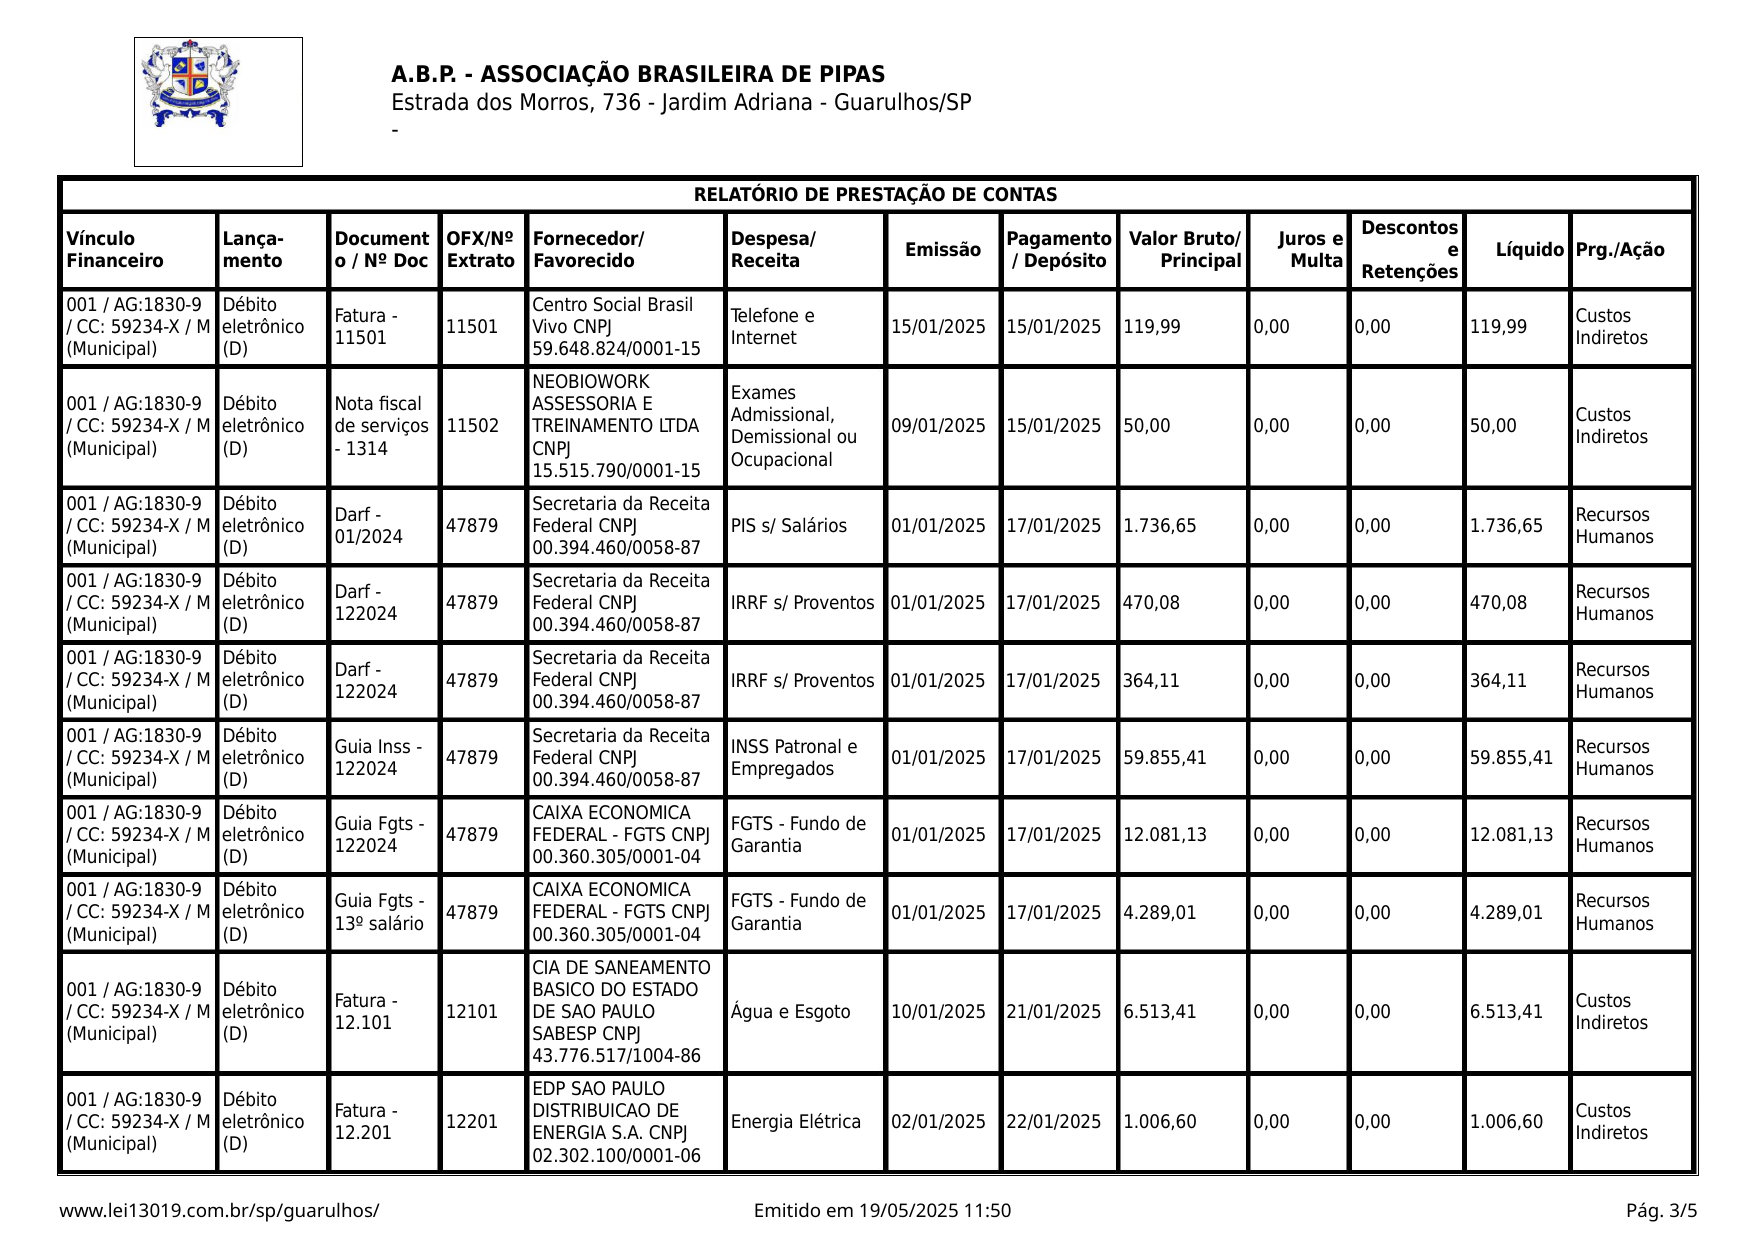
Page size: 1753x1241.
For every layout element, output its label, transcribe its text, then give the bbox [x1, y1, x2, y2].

text / Depósito Principal [1012, 250, 1267, 272]
text Emitido em 19/05/2025 11:50 [754, 1200, 1031, 1222]
text 0 [66, 725, 76, 747]
text / [66, 1112, 76, 1133]
text CC: 59234-X / M eletrônico [76, 592, 330, 614]
text ASSESSORIA E [532, 394, 727, 415]
text 59.648.824/0001-15 [532, 338, 727, 360]
text 01/01/2025 17/01/2025 12.081,13 [892, 824, 1232, 846]
text 0 [66, 802, 76, 824]
text 122024 [334, 681, 423, 702]
text Lança- [222, 228, 309, 249]
text Recursos [1575, 736, 1679, 758]
text Garantia [731, 913, 892, 934]
text 15.515.790/0001-15 [532, 460, 727, 481]
text 122024 [334, 603, 423, 625]
text 122024 [334, 758, 447, 780]
text Indiretos [1575, 427, 1673, 448]
text (Municipal) [66, 537, 183, 559]
text / [66, 747, 76, 769]
text Juros e [1279, 228, 1368, 249]
text 0,00 [1354, 593, 1416, 614]
text 01 / AG:1830-9 Débito [76, 979, 330, 1001]
text 01 / AG:1830-9 Débito [76, 1089, 330, 1111]
text Federal CNPJ [532, 592, 731, 614]
picture [58, 176, 1698, 1175]
text 01 / AG:1830-9 Débito [76, 648, 330, 669]
text 01 / AG:1830-9 Débito [76, 725, 330, 747]
text CC: 59234-X / M eletrônico [76, 1001, 330, 1023]
text 01 / AG:1830-9 Débito [76, 294, 330, 316]
text 122024 [334, 836, 449, 857]
text 0 [66, 1089, 76, 1111]
text DISTRIBUICAO DE [532, 1101, 713, 1122]
text 47879 [448, 902, 523, 924]
text 01 / AG:1830-9 Débito [76, 394, 330, 415]
text INSS Patronal e [736, 736, 1206, 758]
text 01 / AG:1830-9 Débito [76, 570, 330, 592]
text Empregados [731, 758, 860, 780]
text (D) [222, 769, 330, 791]
text Internet [731, 327, 843, 349]
text 4.289,01 [1469, 902, 1579, 923]
text 0,00 [1354, 316, 1416, 338]
text Document OFX/Nº Fornecedor/ [334, 228, 669, 249]
text Fatura - [334, 305, 424, 327]
text Recursos [1575, 891, 1679, 912]
text e [1447, 239, 1483, 261]
text CC: 59234-X / M eletrônico [76, 747, 330, 769]
text 12101 [446, 1001, 523, 1023]
text 12201 [446, 1112, 523, 1133]
text 0 [66, 648, 76, 669]
text (Municipal) [66, 1023, 183, 1045]
text 02.302.100/0001-06 [532, 1145, 727, 1166]
text (Municipal) [66, 438, 183, 459]
text 00.394.460/0058-87 [532, 692, 736, 713]
text 0,00 [1354, 1112, 1416, 1133]
text (D) [222, 338, 330, 360]
text Custos [1575, 405, 1673, 426]
text 1.736,65 [1469, 515, 1568, 537]
text Energia Elétrica [731, 1112, 887, 1133]
text 0,00 [1354, 747, 1416, 769]
text Recursos [1575, 581, 1679, 603]
text Darf - [334, 504, 406, 526]
text (Municipal) [66, 769, 183, 791]
text Demissional ou [731, 427, 882, 448]
text / [66, 824, 76, 846]
text (D) [222, 537, 330, 559]
text CC: 59234-X / M eletrônico [76, 416, 330, 437]
text 0,00 [1253, 1001, 1315, 1023]
text FEDERAL - FGTS CNPJ [532, 902, 736, 923]
text - 1314 [334, 438, 523, 459]
text Recursos [1575, 813, 1679, 835]
text Estrada dos Morros, 736 - Jardim Adriana - Guarulhos/SP [391, 89, 998, 115]
text Darf - [334, 581, 423, 603]
text 12.081,13 [1469, 824, 1579, 846]
text Secretaria da Receita [532, 570, 736, 592]
text Indiretos [1575, 1012, 1673, 1034]
text 0,00 [1354, 670, 1416, 691]
text Vínculo [66, 228, 189, 249]
text 1.006,60 [1469, 1112, 1568, 1133]
text (D) [222, 1023, 330, 1045]
text 1 [334, 327, 370, 349]
text ENERGIA S.A. CNPJ [532, 1123, 713, 1144]
text 02/01/2025 22/01/2025 1.006,60 [891, 1112, 1222, 1133]
text (Municipal) [66, 1134, 183, 1155]
text 0,00 [1354, 1001, 1416, 1023]
text 0,00 [1253, 515, 1315, 537]
text Vivo CNPJ [532, 316, 727, 338]
text Líquido Prg./Ação [1496, 239, 1690, 261]
text Guia Fgts - [334, 813, 449, 835]
text FGTS - Fundo de [731, 813, 892, 835]
text Recursos [1575, 659, 1679, 680]
text FEDERAL - FGTS CNPJ [532, 824, 736, 846]
text TREINAMENTO LTDA [532, 416, 727, 437]
text 0,00 [1354, 825, 1416, 846]
text (D) [222, 847, 330, 868]
text 6.513,41 [1469, 1001, 1568, 1023]
text 1 [334, 1012, 370, 1034]
text Humanos [1575, 836, 1679, 857]
text CC: 59234-X / M eletrônico [76, 824, 330, 846]
text 59.855,41 [1469, 747, 1579, 769]
text Indiretos [1575, 1123, 1673, 1144]
text Água e Esgoto [731, 1001, 887, 1023]
text Centro Social Brasil [532, 294, 727, 316]
text CAIXA ECONOMICA [532, 802, 736, 824]
text 0 [66, 570, 76, 592]
text Secretaria da Receita [532, 648, 736, 669]
text Emissão [905, 239, 1006, 261]
text 00.394.460/0058-87 [532, 769, 736, 791]
text Ocupacional [731, 449, 882, 470]
text / [66, 670, 76, 691]
text / [66, 592, 76, 614]
picture [135, 38, 302, 166]
text Despesa/ [731, 228, 841, 249]
text CC: 59234-X / M eletrônico [76, 515, 330, 537]
text RELATÓRIO DE PRESTAÇÃO DE CONTAS [694, 184, 1085, 205]
text Financeiro [66, 250, 189, 272]
text 01/2024 [334, 526, 428, 548]
text Humanos [1575, 681, 1679, 702]
text 01/01/2025 17/01/2025 59.855,41 [891, 747, 1232, 769]
text CC: 59234-X / M eletrônico [76, 316, 330, 338]
text 47879 [446, 515, 523, 537]
text 1501 [370, 327, 424, 349]
text PIS s/ Salários [731, 515, 871, 537]
text (Municipal) [66, 338, 183, 360]
text 0,00 [1354, 515, 1416, 537]
text Descontos [1361, 217, 1483, 238]
text 12.201 [334, 1123, 424, 1144]
text / [66, 416, 76, 437]
text / [66, 1001, 76, 1023]
text 01 / AG:1830-9 Débito [76, 802, 330, 824]
text (D) [222, 1134, 330, 1155]
text Multa [1290, 250, 1368, 272]
text CNPJ [532, 438, 727, 459]
text 47879 [447, 747, 523, 769]
text CC: 59234-X / M eletrônico [76, 1112, 330, 1133]
text Fatura - [334, 1101, 424, 1122]
text NEOBIOWORK [532, 372, 727, 393]
text 00.394.460/0058-87 [532, 614, 736, 636]
text (D) [222, 438, 330, 459]
text 0,00 [1253, 416, 1315, 437]
text Federal CNPJ [532, 670, 731, 691]
text Garantia [731, 836, 892, 857]
text SABESP CNPJ [532, 1023, 665, 1045]
text Humanos [1575, 758, 1679, 780]
text - [391, 116, 998, 143]
text Custos [1575, 1101, 1673, 1122]
text mento [222, 250, 309, 272]
text (D) [222, 614, 330, 636]
text 01/01/2025 17/01/2025 4.289,01 [892, 902, 1232, 923]
text 470,08 [1469, 593, 1568, 614]
text Humanos [1575, 603, 1679, 625]
text Admissional, [731, 405, 882, 426]
text 0 [66, 880, 76, 901]
text 0,00 [1253, 747, 1315, 769]
text CIA DE SANEAMENTO [532, 957, 735, 978]
text Telefone e [731, 305, 843, 327]
text Secretaria da Receita [532, 725, 736, 747]
text Darf - [334, 659, 423, 680]
text (Municipal) [66, 924, 183, 945]
text 0,00 [1354, 902, 1416, 924]
text Exames [731, 383, 821, 404]
text Humanos [1575, 526, 1679, 548]
text (D) [222, 924, 330, 945]
text / [66, 902, 76, 923]
text o / Nº Doc Extrato Favorecido [334, 250, 669, 272]
text 364,11 [1469, 670, 1552, 691]
text Custos [1575, 990, 1673, 1012]
text CAIXA ECONOMICA [532, 880, 736, 901]
text 0,00 [1253, 593, 1315, 614]
text Nota ﬁscal [334, 394, 523, 415]
text FGTS - Fundo de [731, 891, 892, 912]
text A.B.P. - ASSOCIAÇÃO BRASILEIRA DE PIPAS [391, 61, 998, 88]
text 01 / AG:1830-9 Débito [76, 493, 330, 514]
text (Municipal) [66, 614, 183, 636]
text 09/01/2025 15/01/2025 50,00 [891, 416, 1222, 437]
text 0,00 [1253, 670, 1315, 691]
text IRRF s/ Proventos 01/01/2025 17/01/2025 470,08 [731, 592, 1206, 614]
text Pagamento Valor Bruto/ [1006, 228, 1267, 249]
text 0 [66, 294, 76, 316]
text (Municipal) [66, 692, 183, 713]
text 0,00 [1253, 1112, 1315, 1133]
text Federal CNPJ [532, 515, 731, 537]
text Guia Fgts - [334, 891, 449, 912]
text Federal CNPJ [532, 747, 736, 769]
text 0 [66, 394, 76, 415]
text Fatura - [334, 990, 424, 1012]
text 47879 [448, 825, 523, 846]
text Guia Inss - [334, 736, 447, 758]
text 13º salário [334, 913, 449, 934]
text Retenções [1361, 261, 1483, 283]
text / [66, 515, 76, 537]
text www.lei13019.com.br/sp/guarulhos/ [59, 1200, 389, 1222]
text IRRF s/ Proventos 01/01/2025 17/01/2025 364,11 [731, 670, 1206, 691]
text 01/01/2025 17/01/2025 1.736,65 [891, 515, 1222, 537]
text 0 [66, 493, 76, 514]
text Humanos [1575, 913, 1679, 934]
text 0,00 [1253, 825, 1315, 846]
text 43.776.517/1004-86 [532, 1045, 727, 1067]
text 01 / AG:1830-9 Débito [76, 880, 330, 901]
text Secretaria da Receita [532, 493, 736, 514]
text 47879 [446, 593, 523, 614]
text CC: 59234-X / M eletrônico [76, 902, 330, 923]
text 15/01/2025 15/01/2025 119,99 [891, 316, 1222, 338]
text 2.101 [370, 1012, 424, 1034]
text 50,00 [1469, 416, 1542, 437]
text Receita [731, 250, 841, 272]
text Recursos [1575, 504, 1679, 526]
text 00.360.305/0001-04 [532, 847, 736, 868]
text 10/01/2025 21/01/2025 6.513,41 [891, 1001, 1222, 1023]
text Indiretos [1575, 327, 1673, 349]
text (D) [222, 692, 330, 713]
text (Municipal) [66, 847, 183, 868]
text 00.394.460/0058-87 [532, 537, 736, 559]
text de serviços 11502 [334, 416, 523, 437]
text Pág. 3/5 [1626, 1200, 1720, 1222]
text 00.360.305/0001-04 [532, 924, 736, 945]
text Custos [1575, 305, 1673, 327]
text 47879 [446, 670, 523, 691]
text 0,00 [1253, 316, 1315, 338]
text / [66, 316, 76, 338]
text 0,00 [1354, 416, 1416, 437]
text 11501 [446, 316, 523, 338]
text BASICO DO ESTADO [532, 979, 735, 1001]
text 119,99 [1469, 316, 1552, 338]
text 0 [66, 979, 76, 1001]
text 0,00 [1253, 902, 1315, 924]
text DE SAO PAULO [532, 1001, 731, 1023]
text CC: 59234-X / M eletrônico [76, 670, 330, 691]
text EDP SAO PAULO [532, 1078, 713, 1100]
